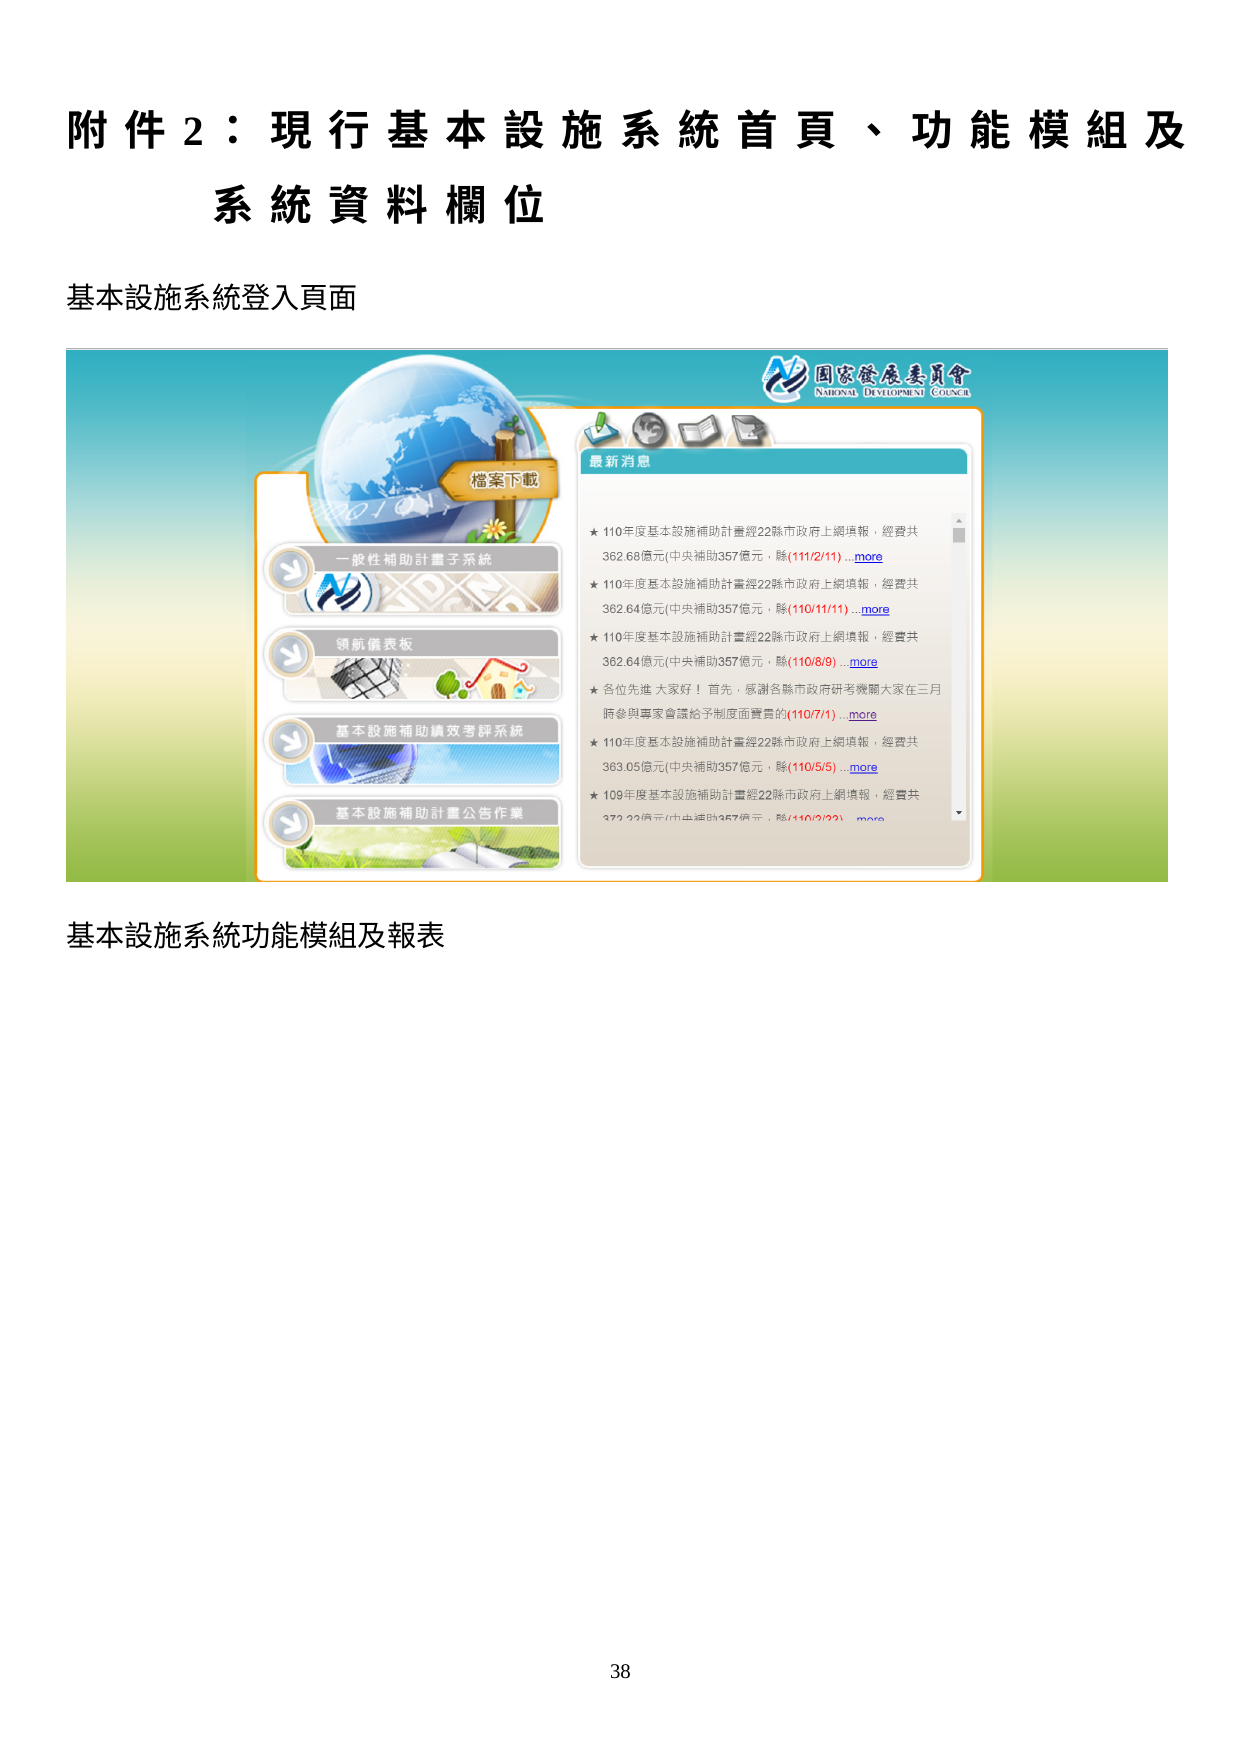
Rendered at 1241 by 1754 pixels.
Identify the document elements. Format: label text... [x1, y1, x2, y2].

picture [66, 348, 1168, 882]
text 基本設施系統功能模組及報表 [66, 896, 1174, 971]
subtitle 附件2：現行基本設施系統首頁、功能模組及系統資料欄位 [66, 90, 1224, 240]
text 基本設施系統登入頁面 [66, 259, 1174, 334]
